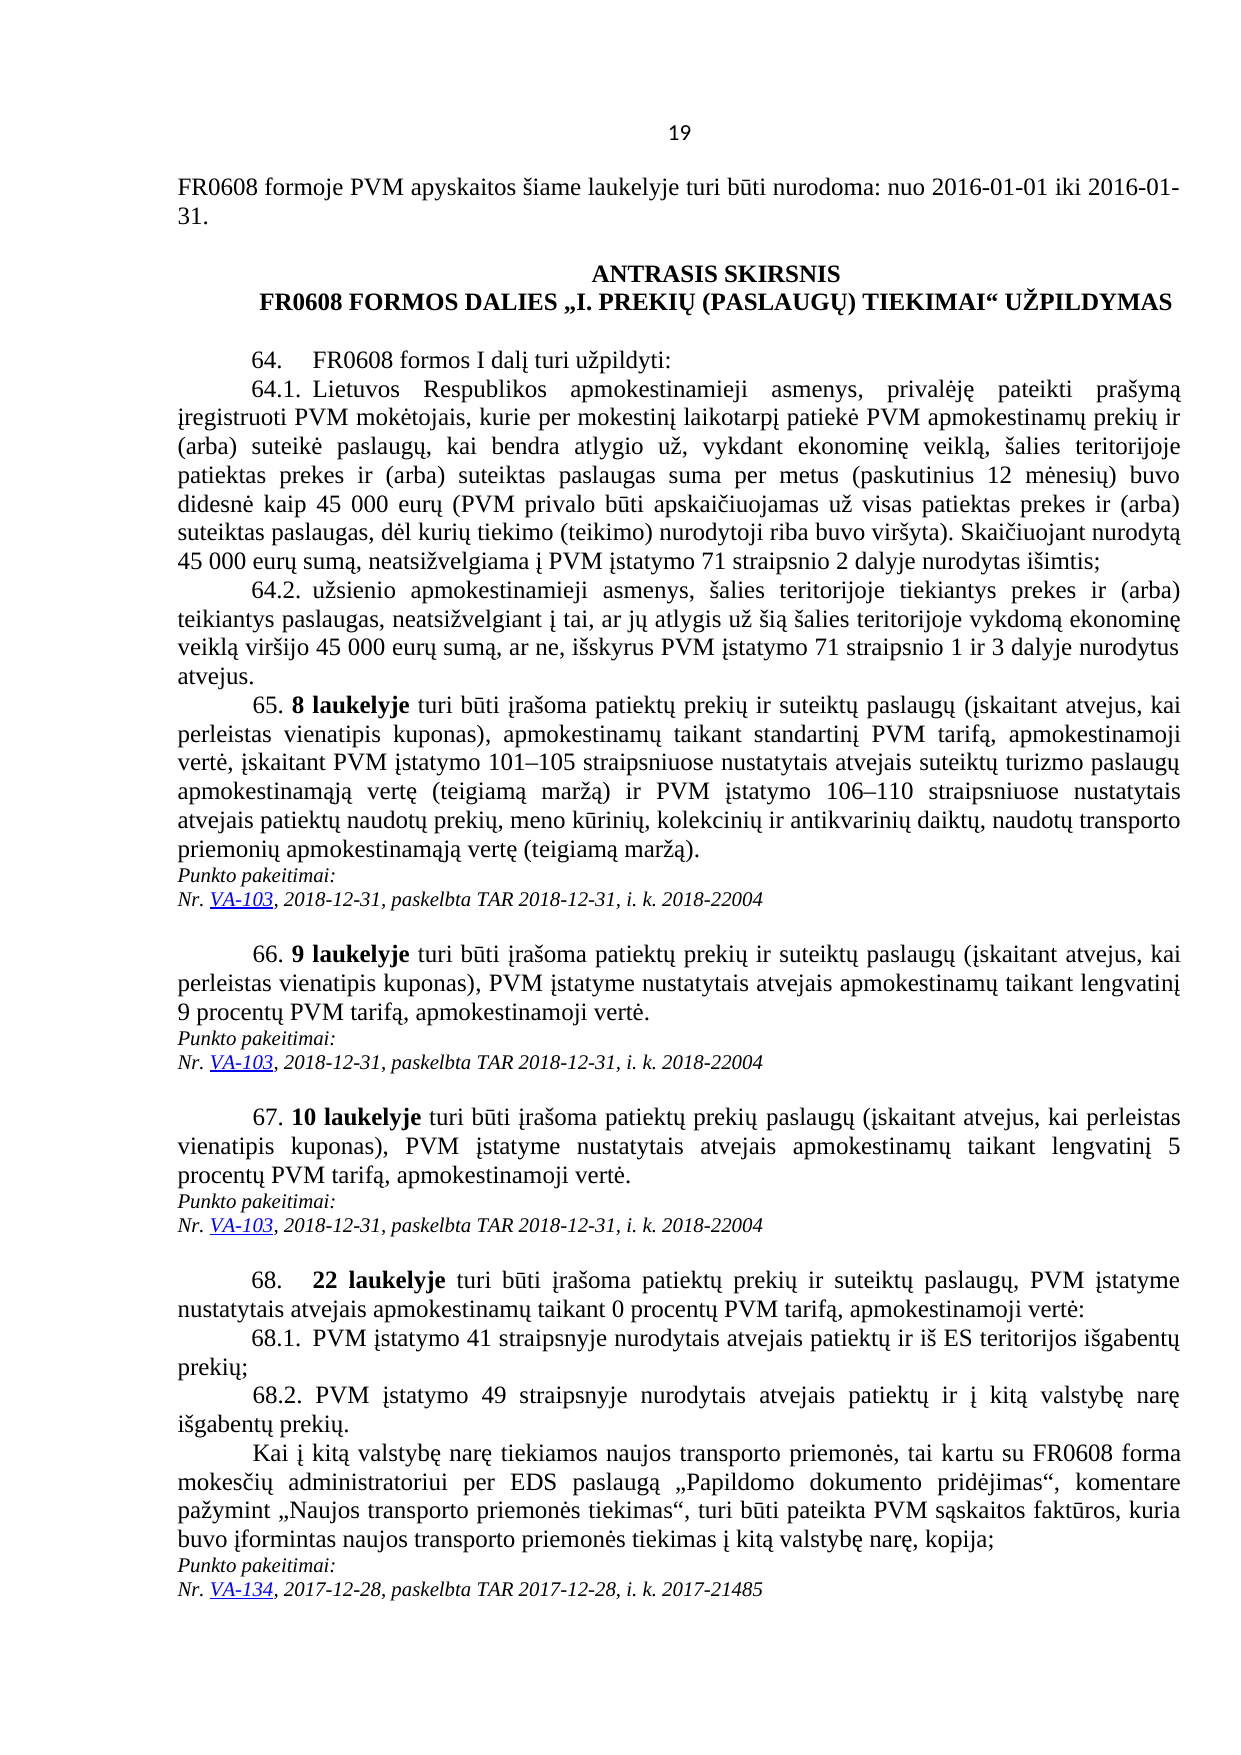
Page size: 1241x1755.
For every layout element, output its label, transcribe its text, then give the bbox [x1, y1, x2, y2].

text Punkto pakeitimai: [177, 1553, 1181, 1577]
text Nr. VA-103, 2018-12-31, paskelbta TAR 2018-12-31, i. k. 2018-22004 [177, 1213, 1181, 1237]
text 64.1. Lietuvos Respublikos apmokestinamieji asmenys, privalėję pateikti prašymą įregistruoti PVM mokėtojais, kurie per mokestinį laikotarpį patiekė PVM apmokestinamų prekių ir (arba) suteikė paslaugų, kai bendra atlygio už, vykdant ekonominę veiklą, šalies teritorijoje patiektas prekes ir (arba) suteiktas paslaugas suma per metus (paskutinius 12 mėnesių) buvo didesnė kaip 45 000 eurų (PVM privalo būti apskaičiuojamas už visas patiektas prekes ir (arba) suteiktas paslaugas, dėl kurių tiekimo (teikimo) nurodytoji riba buvo viršyta). Skaičiuojant nurodytą 45 000 eurų sumą, neatsižvelgiama į PVM įstatymo 71 straipsnio 2 dalyje nurodytas išimtis; [177, 374, 1181, 575]
text 67. 10 laukelyje turi būti įrašoma patiektų prekių paslaugų (įskaitant atvejus, kai perleistas vienatipis kuponas), PVM įstatyme nustatytais atvejais apmokestinamų taikant lengvatinį 5 procentų PVM tarifą, apmokestinamoji vertė. [177, 1102, 1181, 1189]
text ANTRASIS SKIRSNIS [177, 259, 1181, 287]
text Punkto pakeitimai: [177, 862, 1181, 887]
text Nr. VA-103, 2018-12-31, paskelbta TAR 2018-12-31, i. k. 2018-22004 [177, 1050, 1181, 1074]
text FR0608 formoje PVM apyskaitos šiame laukelyje turi būti nurodoma: nuo 2016-01-01 iki 2016-01-31. [177, 172, 1181, 230]
text 64. FR0608 formos I dalį turi užpildyti: [177, 345, 1181, 374]
text 68.2. PVM įstatymo 49 straipsnyje nurodytais atvejais patiektų ir į kitą valstybę narę išgabentų prekių. [177, 1381, 1181, 1438]
text Punkto pakeitimai: [177, 1189, 1181, 1213]
text 68.1. PVM įstatymo 41 straipsnyje nurodytais atvejais patiektų ir iš ES teritorijos išgabentų prekių; [177, 1323, 1181, 1381]
text 65. 8 laukelyje turi būti įrašoma patiektų prekių ir suteiktų paslaugų (įskaitant atvejus, kai perleistas vienatipis kuponas), apmokestinamų taikant standartinį PVM tarifą, apmokestinamoji vertė, įskaitant PVM įstatymo 101–105 straipsniuose nustatytais atvejais suteiktų turizmo paslaugų apmokestinamąją vertę (teigiamą maržą) ir PVM įstatymo 106–110 straipsniuose nustatytais atvejais patiektų naudotų prekių, meno kūrinių, kolekcinių ir antikvarinių daiktų, naudotų transporto priemonių apmokestinamąją vertę (teigiamą maržą). [177, 690, 1181, 862]
text 66. 9 laukelyje turi būti įrašoma patiektų prekių ir suteiktų paslaugų (įskaitant atvejus, kai perleistas vienatipis kuponas), PVM įstatyme nustatytais atvejais apmokestinamų taikant lengvatinį 9 procentų PVM tarifą, apmokestinamoji vertė. [177, 939, 1181, 1026]
text FR0608 FORMOS DALIES „I. PREKIŲ (PASLAUGŲ) TIEKIMAI“ UŽPILDYMAS [177, 287, 1181, 316]
text Nr. VA-103, 2018-12-31, paskelbta TAR 2018-12-31, i. k. 2018-22004 [177, 887, 1181, 911]
text Nr. VA-134, 2017-12-28, paskelbta TAR 2017-12-28, i. k. 2017-21485 [177, 1577, 1181, 1601]
text Punkto pakeitimai: [177, 1026, 1181, 1050]
text 68. 22 laukelyje turi būti įrašoma patiektų prekių ir suteiktų paslaugų, PVM įstatyme nustatytais atvejais apmokestinamų taikant 0 procentų PVM tarifą, apmokestinamoji vertė: [177, 1266, 1181, 1323]
text Kai į kitą valstybę narę tiekiamos naujos transporto priemonės, tai kartu su FR0608 forma mokesčių administratoriui per EDS paslaugą „Papildomo dokumento pridėjimas“, komentare pažymint „Naujos transporto priemonės tiekimas“, turi būti pateikta PVM sąskaitos faktūros, kuria buvo įformintas naujos transporto priemonės tiekimas į kitą valstybę narę, kopija; [177, 1438, 1181, 1553]
text 64.2. užsienio apmokestinamieji asmenys, šalies teritorijoje tiekiantys prekes ir (arba) teikiantys paslaugas, neatsižvelgiant į tai, ar jų atlygis už šią šalies teritorijoje vykdomą ekonominę veiklą viršijo 45 000 eurų sumą, ar ne, išskyrus PVM įstatymo 71 straipsnio 1 ir 3 dalyje nurodytus atvejus. [177, 575, 1181, 690]
